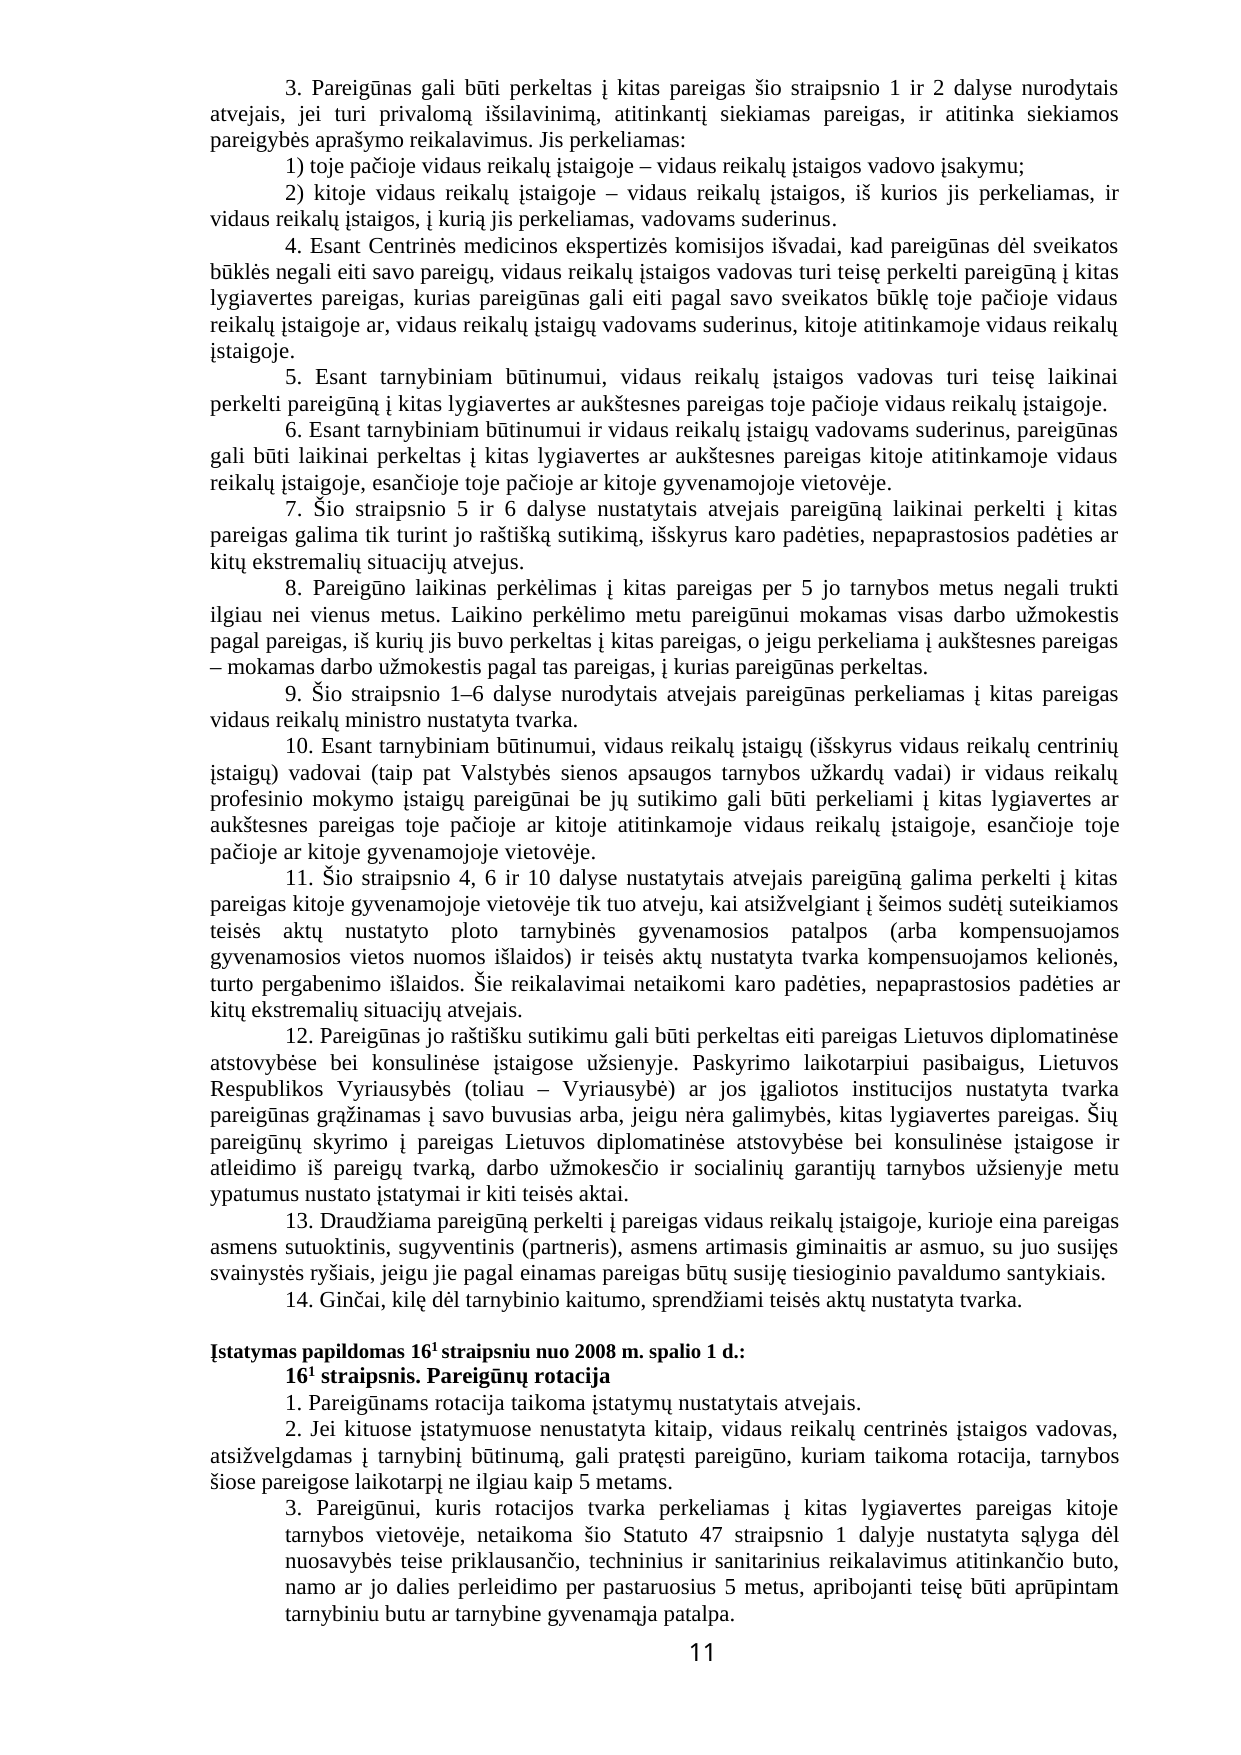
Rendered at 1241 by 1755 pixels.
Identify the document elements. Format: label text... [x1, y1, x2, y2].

text 2) kitoje vidaus reikalų įstaigoje – vidaus reikalų įstaigos, iš kurios jis perkeliamas, ir vidaus reikalų įstaigos, į kurią jis perkeliamas, vadovams suderinus. [210, 179, 1120, 232]
text Įstatymas papildomas 161 straipsniu nuo 2008 m. spalio 1 d.: [210, 1338, 1120, 1363]
text 1. Pareigūnams rotacija taikoma įstatymų nustatytais atvejais. [210, 1389, 1120, 1415]
text 11. Šio straipsnio 4, 6 ir 10 dalyse nustatytais atvejais pareigūną galima perkelti į kitas pareigas kitoje gyvenamojoje vietovėje tik tuo atveju, kai atsižvelgiant į šeimos sudėtį suteikiamos teisės aktų nustatyto ploto tarnybinės gyvenamosios patalpos (arba kompensuojamos gyvenamosios vietos nuomos išlaidos) ir teisės aktų nustatyta tvarka kompensuojamos kelionės, turto pergabenimo išlaidos. Šie reikalavimai netaikomi karo padėties, nepaprastosios padėties ar kitų ekstremalių situacijų atvejais. [210, 864, 1120, 1022]
text 14. Ginčai, kilę dėl tarnybinio kaitumo, sprendžiami teisės aktų nustatyta tvarka. [210, 1286, 1120, 1312]
text 5. Esant tarnybiniam būtinumui, vidaus reikalų įstaigos vadovas turi teisę laikinai perkelti pareigūną į kitas lygiavertes ar aukštesnes pareigas toje pačioje vidaus reikalų įstaigoje. [210, 363, 1120, 416]
text 3. Pareigūnas gali būti perkeltas į kitas pareigas šio straipsnio 1 ir 2 dalyse nurodytais atvejais, jei turi privalomą išsilavinimą, atitinkantį siekiamas pareigas, ir atitinka siekiamos pareigybės aprašymo reikalavimus. Jis perkeliamas: [210, 73, 1120, 153]
text 10. Esant tarnybiniam būtinumui, vidaus reikalų įstaigų (išskyrus vidaus reikalų centrinių įstaigų) vadovai (taip pat Valstybės sienos apsaugos tarnybos užkardų vadai) ir vidaus reikalų profesinio mokymo įstaigų pareigūnai be jų sutikimo gali būti perkeliami į kitas lygiavertes ar aukštesnes pareigas toje pačioje ar kitoje atitinkamoje vidaus reikalų įstaigoje, esančioje toje pačioje ar kitoje gyvenamojoje vietovėje. [210, 732, 1120, 864]
text 12. Pareigūnas jo raštišku sutikimu gali būti perkeltas eiti pareigas Lietuvos diplomatinėse atstovybėse bei konsulinėse įstaigose užsienyje. Paskyrimo laikotarpiui pasibaigus, Lietuvos Respublikos Vyriausybės (toliau – Vyriausybė) ar jos įgaliotos institucijos nustatyta tvarka pareigūnas grąžinamas į savo buvusias arba, jeigu nėra galimybės, kitas lygiavertes pareigas. Šių pareigūnų skyrimo į pareigas Lietuvos diplomatinėse atstovybėse bei konsulinėse įstaigose ir atleidimo iš pareigų tvarką, darbo užmokesčio ir socialinių garantijų tarnybos užsienyje metu ypatumus nustato įstatymai ir kiti teisės aktai. [210, 1022, 1120, 1207]
text 13. Draudžiama pareigūną perkelti į pareigas vidaus reikalų įstaigoje, kurioje eina pareigas asmens sutuoktinis, sugyventinis (partneris), asmens artimasis giminaitis ar asmuo, su juo susijęs svainystės ryšiais, jeigu jie pagal einamas pareigas būtų susiję tiesioginio pavaldumo santykiais. [210, 1207, 1120, 1286]
text 4. Esant Centrinės medicinos ekspertizės komisijos išvadai, kad pareigūnas dėl sveikatos būklės negali eiti savo pareigų, vidaus reikalų įstaigos vadovas turi teisę perkelti pareigūną į kitas lygiavertes pareigas, kurias pareigūnas gali eiti pagal savo sveikatos būklę toje pačioje vidaus reikalų įstaigoje ar, vidaus reikalų įstaigų vadovams suderinus, kitoje atitinkamoje vidaus reikalų įstaigoje. [210, 232, 1120, 363]
text 6. Esant tarnybiniam būtinumui ir vidaus reikalų įstaigų vadovams suderinus, pareigūnas gali būti laikinai perkeltas į kitas lygiavertes ar aukštesnes pareigas kitoje atitinkamoje vidaus reikalų įstaigoje, esančioje toje pačioje ar kitoje gyvenamojoje vietovėje. [210, 416, 1120, 495]
text 2. Jei kituose įstatymuose nenustatyta kitaip, vidaus reikalų centrinės įstaigos vadovas, atsižvelgdamas į tarnybinį būtinumą, gali pratęsti pareigūno, kuriam taikoma rotacija, tarnybos šiose pareigose laikotarpį ne ilgiau kaip 5 metams. [210, 1415, 1120, 1494]
text 7. Šio straipsnio 5 ir 6 dalyse nustatytais atvejais pareigūną laikinai perkelti į kitas pareigas galima tik turint jo raštišką sutikimą, išskyrus karo padėties, nepaprastosios padėties ar kitų ekstremalių situacijų atvejus. [210, 495, 1120, 574]
text 8. Pareigūno laikinas perkėlimas į kitas pareigas per 5 jo tarnybos metus negali trukti ilgiau nei vienus metus. Laikino perkėlimo metu pareigūnui mokamas visas darbo užmokestis pagal pareigas, iš kurių jis buvo perkeltas į kitas pareigas, o jeigu perkeliama į aukštesnes pareigas – mokamas darbo užmokestis pagal tas pareigas, į kurias pareigūnas perkeltas. [210, 574, 1120, 680]
text 1) toje pačioje vidaus reikalų įstaigoje – vidaus reikalų įstaigos vadovo įsakymu; [210, 153, 1120, 179]
text 9. Šio straipsnio 1–6 dalyse nurodytais atvejais pareigūnas perkeliamas į kitas pareigas vidaus reikalų ministro nustatyta tvarka. [210, 680, 1120, 732]
text 3. Pareigūnui, kuris rotacijos tvarka perkeliamas į kitas lygiavertes pareigas kitoje tarnybos vietovėje, netaikoma šio Statuto 47 straipsnio 1 dalyje nustatyta sąlyga dėl nuosavybės teise priklausančio, techninius ir sanitarinius reikalavimus atitinkančio buto, namo ar jo dalies perleidimo per pastaruosius 5 metus, apribojanti teisę būti aprūpintam tarnybiniu butu ar tarnybine gyvenamąja patalpa. [285, 1494, 1120, 1626]
text 161 straipsnis. Pareigūnų rotacija [210, 1363, 1120, 1389]
